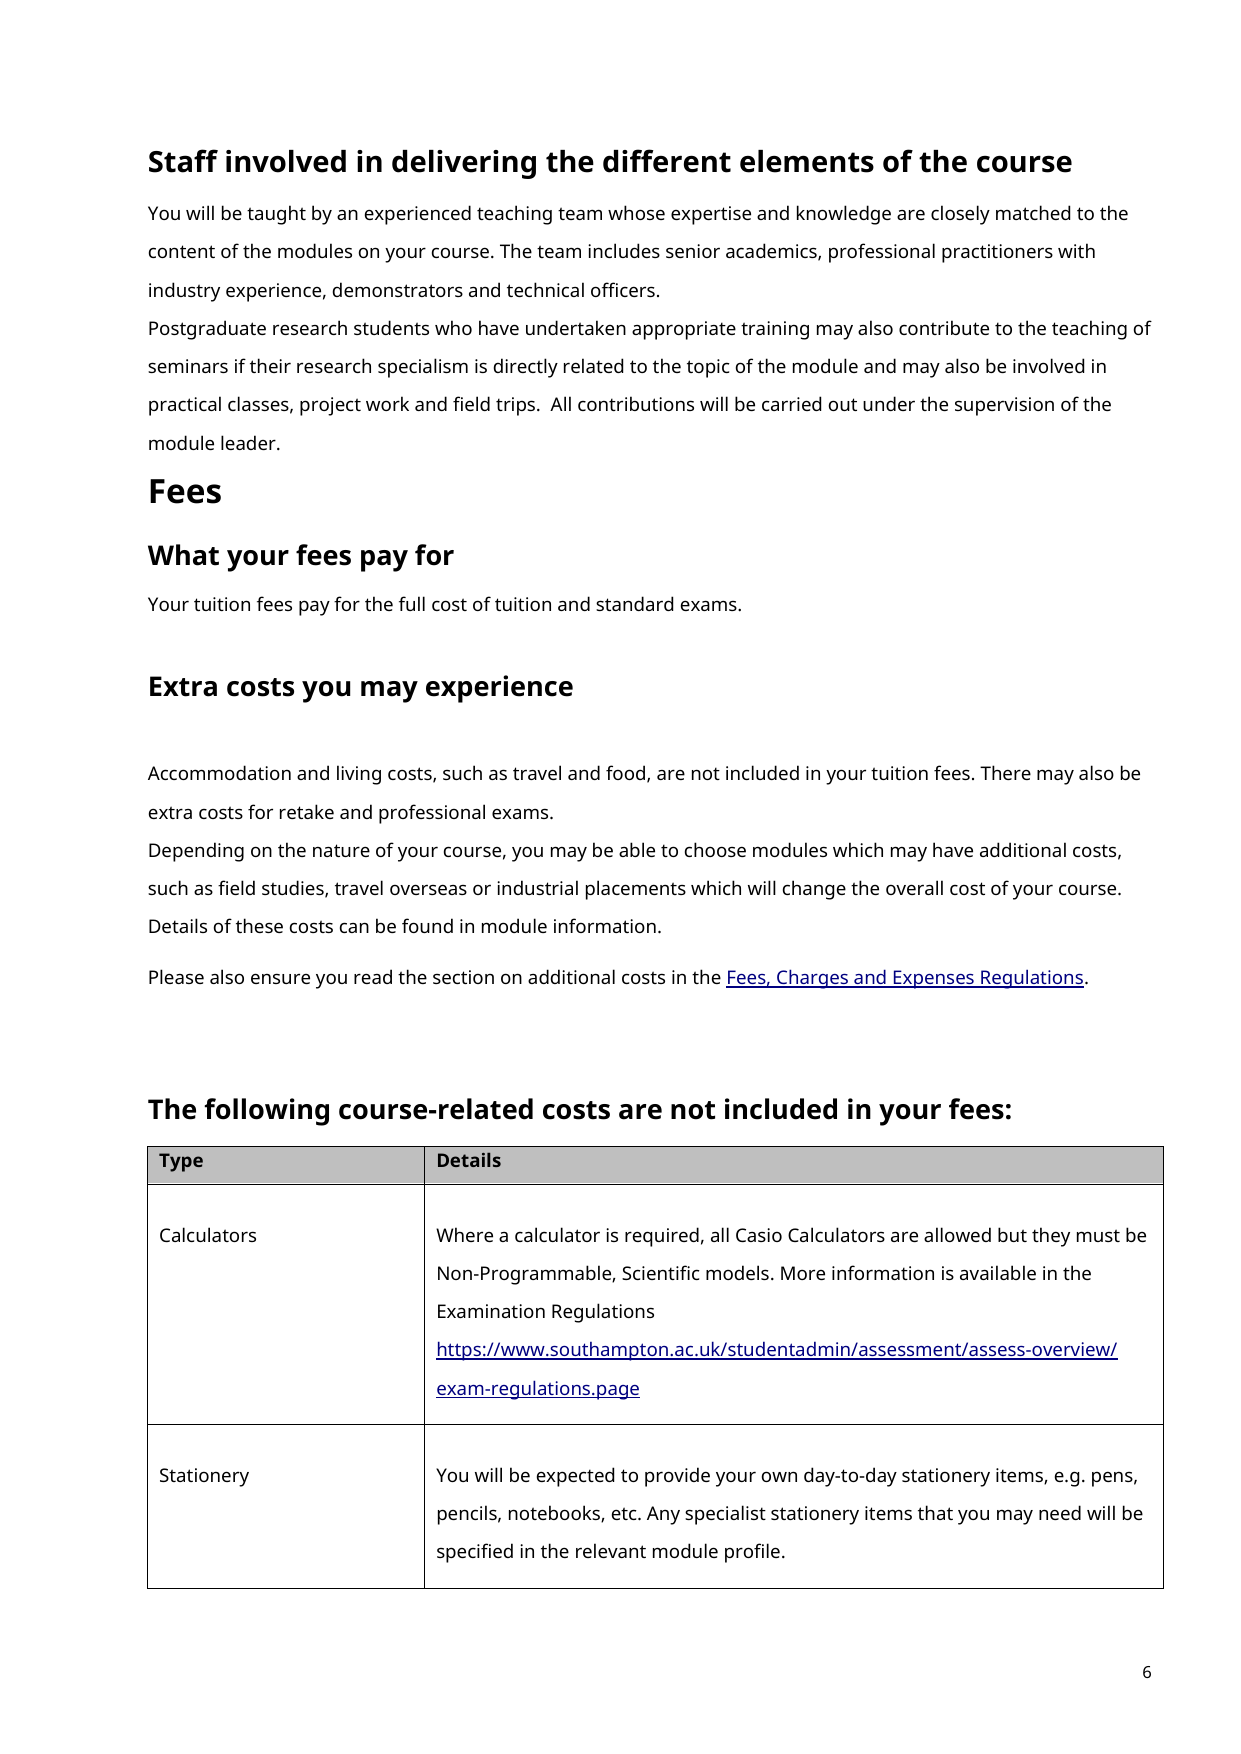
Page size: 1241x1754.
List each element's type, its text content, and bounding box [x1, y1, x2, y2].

text Postgraduate research students who have undertaken appropriate training may also contribute to the teaching of seminars if their research specialism is directly related to the topic of the module and may also be involved in practical classes, project work and field trips. All contributions will be carried out under the supervision of the module leader. [148, 315, 1152, 455]
text Your tuition fees pay for the full cost of tuition and standard exams. [148, 591, 1152, 617]
text Accommodation and living costs, such as travel and food, are not included in your tuition fees. There may also be extra costs for retake and professional exams. [148, 761, 1152, 824]
table_header Type [148, 1147, 424, 1183]
subtitle What your fees pay for [148, 536, 1152, 573]
subtitle Extra costs you may experience [148, 668, 1152, 705]
text Depending on the nature of your course, you may be able to choose modules which may have additional costs, such as field studies, travel overseas or industrial placements which will change the overall cost of your course. Details of these costs can be found in module information. [148, 837, 1152, 939]
table_cell You will be expected to provide your own day-to-day stationery items, e.g. pens, pencils, notebooks, etc. Any specialist stationery items that you may need will be specified in the relevant module profile. [425, 1425, 1163, 1587]
table_cell Where a calculator is required, all Casio Calculators are allowed but they must be Non-Programmable, Scientific models. More information is available in the Examination Regulations https://www.southampton.ac.uk/studentadmin/assessment/assess-overview/exam-regulations.page [425, 1185, 1163, 1424]
text You will be taught by an experienced teaching team whose expertise and knowledge are closely matched to the content of the modules on your course. The team includes senior academics, professional practitioners with industry experience, demonstrators and technical officers. [148, 200, 1152, 302]
text Please also ensure you read the section on additional costs in the Fees, Charges and Expenses Regulations. [148, 964, 1152, 990]
table_header Details [425, 1147, 1163, 1183]
table_cell Stationery [148, 1425, 424, 1587]
subtitle The following course-related costs are not included in your fees: [148, 1091, 1152, 1128]
subtitle Staff involved in delivering the different elements of the course [148, 141, 1152, 181]
table_cell Calculators [148, 1185, 424, 1424]
subtitle Fees [148, 468, 1152, 513]
